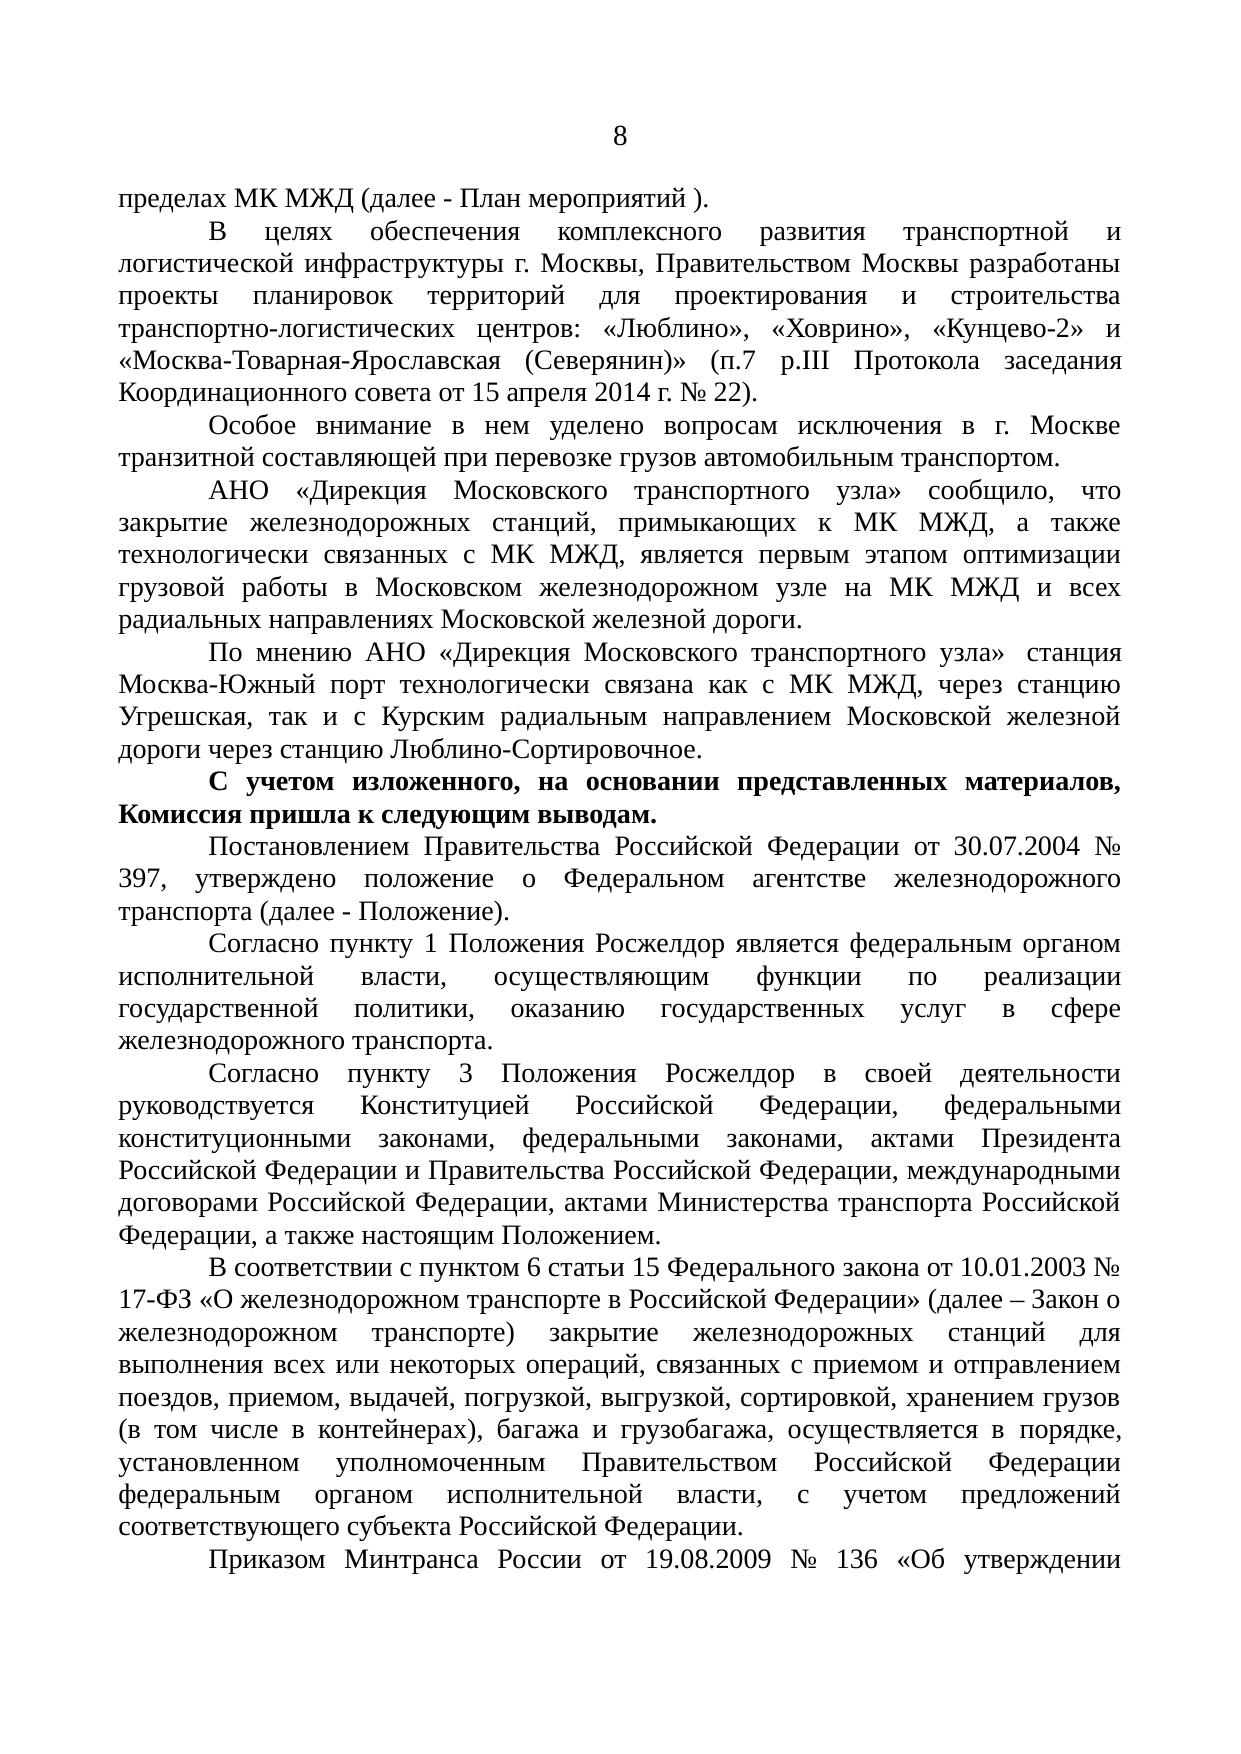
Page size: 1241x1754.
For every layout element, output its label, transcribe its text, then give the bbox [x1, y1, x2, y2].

text Особое внимание в нем уделено вопросам исключения в г. Москве транзитной составляющей при перевозке грузов автомобильным транспортом. [118, 408, 1122, 473]
text пределах МК МЖД (далее - План мероприятий ). [118, 181, 1122, 213]
text В целях обеспечения комплексного развития транспортной и логистической инфраструктуры г. Москвы, Правительством Москвы разработаны проекты планировок территорий для проектирования и строительства транспортно-логистических центров: «Люблино», «Ховрино», «Кунцево-2» и «Москва-Товарная-Ярославская (Северянин)» (п.7 p.III Протокола заседания Координационного совета от 15 апреля 2014 г. № 22). [118, 213, 1122, 408]
text Приказом Минтранса России от 19.08.2009 № 136 «Об утверждении [118, 1542, 1122, 1574]
text Постановлением Правительства Российской Федерации от 30.07.2004 № 397, утверждено положение о Федеральном агентстве железнодорожного транспорта (далее - Положение). [118, 829, 1122, 926]
text Согласно пункту 3 Положения Росжелдор в своей деятельности руководствуется Конституцией Российской Федерации, федеральными конституционными законами, федеральными законами, актами Президента Российской Федерации и Правительства Российской Федерации, международными договорами Российской Федерации, актами Министерства транспорта Российской Федерации, а также настоящим Положением. [118, 1056, 1122, 1250]
text С учетом изложенного, на основании представленных материалов, Комиссия пришла к следующим выводам. [118, 764, 1122, 829]
text По мнению АНО «Дирекция Московского транспортного узла» станция Москва-Южный порт технологически связана как с МК МЖД, через станцию Угрешская, так и с Курским радиальным направлением Московской железной дороги через станцию Люблино-Сортировочное. [118, 635, 1122, 764]
text Согласно пункту 1 Положения Росжелдор является федеральным органом исполнительной власти, осуществляющим функции по реализации государственной политики, оказанию государственных услуг в сфере железнодорожного транспорта. [118, 926, 1122, 1056]
text В соответствии с пунктом 6 статьи 15 Федерального закона от 10.01.2003 № 17-ФЗ «О железнодорожном транспорте в Российской Федерации» (далее – Закон о железнодорожном транспорте) закрытие железнодорожных станций для выполнения всех или некоторых операций, связанных с приемом и отправлением поездов, приемом, выдачей, погрузкой, выгрузкой, сортировкой, хранением грузов (в том числе в контейнерах), багажа и грузобагажа, осуществляется в порядке, установленном уполномоченным Правительством Российской Федерации федеральным органом исполнительной власти, с учетом предложений соответствующего субъекта Российской Федерации. [118, 1250, 1122, 1542]
text АНО «Дирекция Московского транспортного узла» сообщило, что закрытие железнодорожных станций, примыкающих к МК МЖД, а также технологически связанных с МК МЖД, является первым этапом оптимизации грузовой работы в Московском железнодорожном узле на МК МЖД и всех радиальных направлениях Московской железной дороги. [118, 473, 1122, 635]
